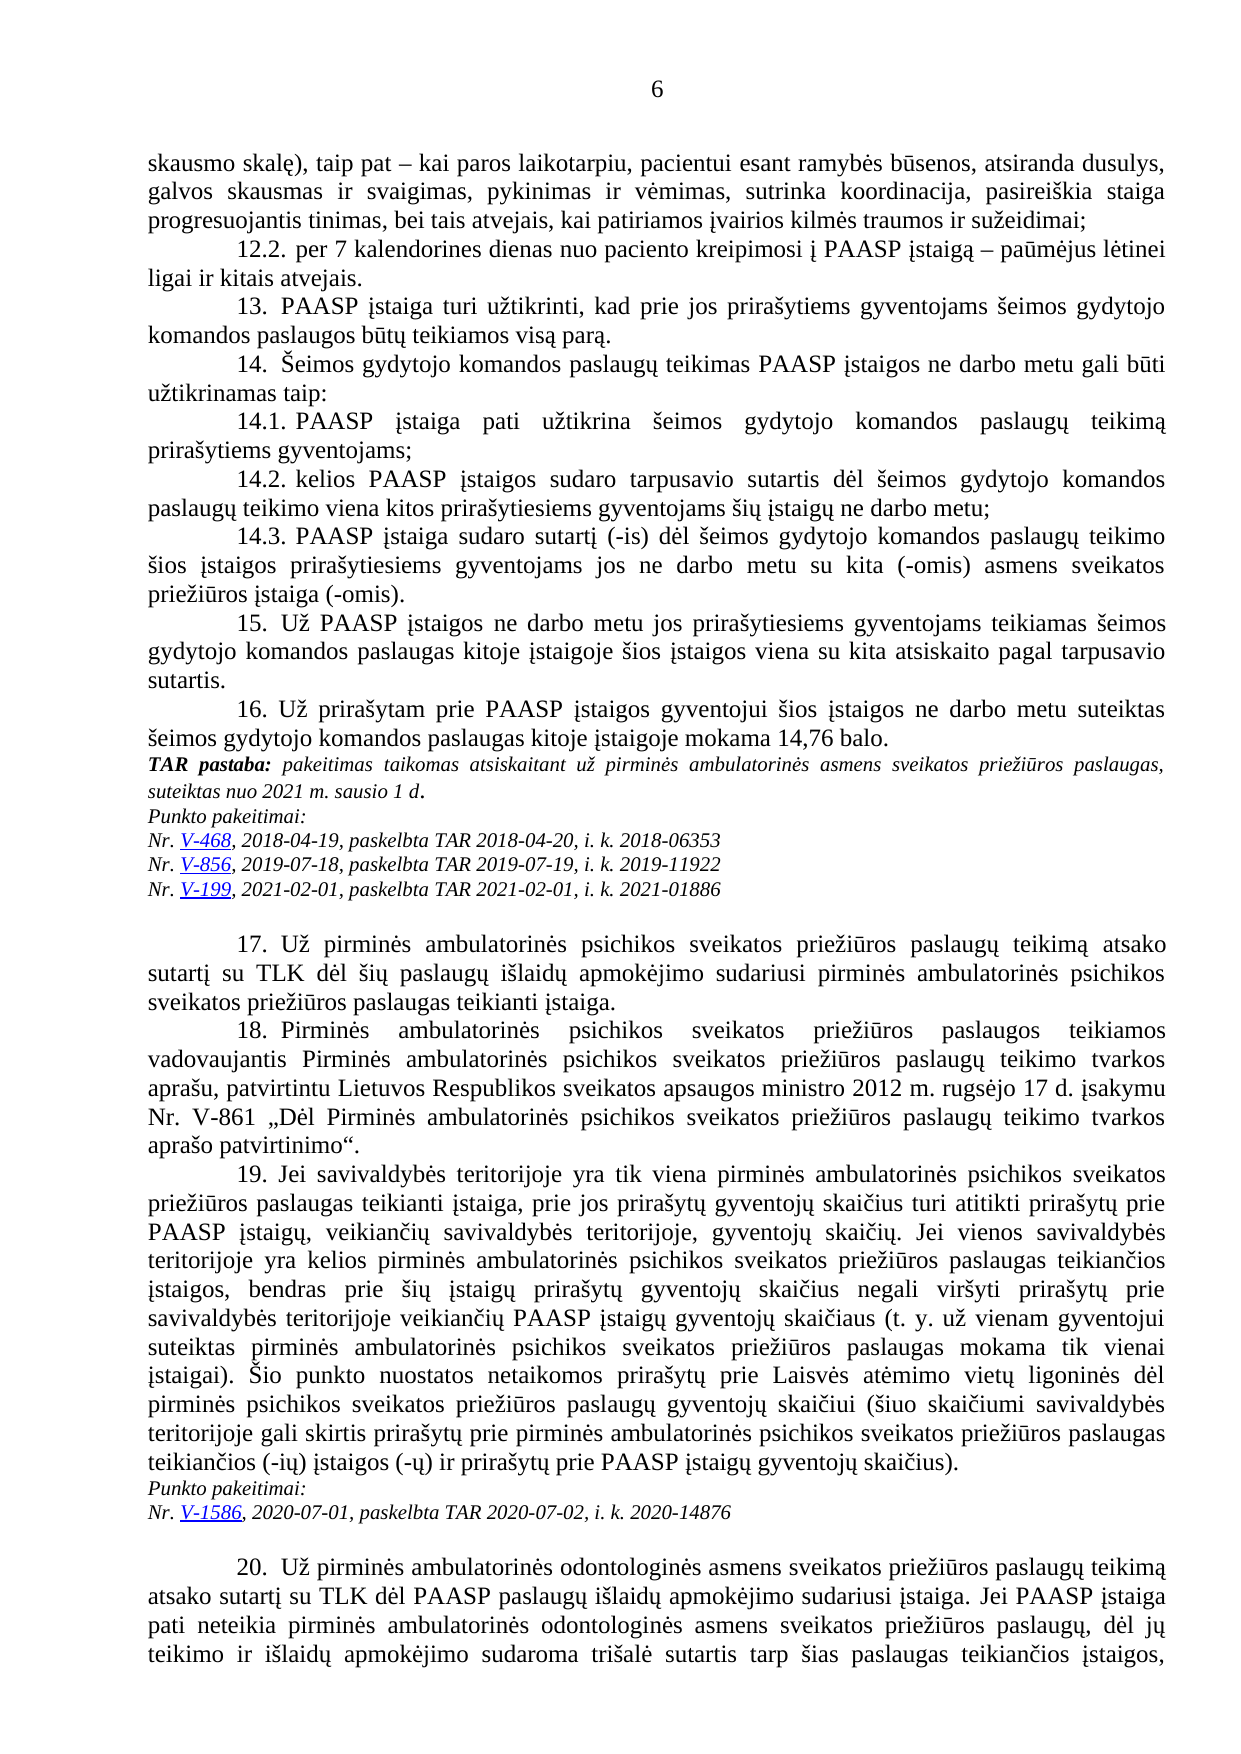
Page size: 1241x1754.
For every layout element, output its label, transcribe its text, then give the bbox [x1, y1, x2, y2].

text 20. Už pirminės ambulatorinės odontologinės asmens sveikatos priežiūros paslaugų teikimą atsako sutartį su TLK dėl PAASP paslaugų išlaidų apmokėjimo sudariusi įstaiga. Jei PAASP įstaiga pati neteikia pirminės ambulatorinės odontologinės asmens sveikatos priežiūros paslaugų, dėl jų teikimo ir išlaidų apmokėjimo sudaroma trišalė sutartis tarp šias paslaugas teikiančios įstaigos, [148, 1552, 1166, 1667]
text Punkto pakeitimai: [148, 1476, 1166, 1499]
text 18. Pirminės ambulatorinės psichikos sveikatos priežiūros paslaugos teikiamos vadovaujantis Pirminės ambulatorinės psichikos sveikatos priežiūros paslaugų teikimo tvarkos aprašu, patvirtintu Lietuvos Respublikos sveikatos apsaugos ministro 2012 m. rugsėjo 17 d. įsakymu Nr. V-861 „Dėl Pirminės ambulatorinės psichikos sveikatos priežiūros paslaugų teikimo tvarkos aprašo patvirtinimo“. [148, 1016, 1166, 1159]
text 14.2. kelios PAASP įstaigos sudaro tarpusavio sutartis dėl šeimos gydytojo komandos paslaugų teikimo viena kitos prirašytiesiems gyventojams šių įstaigų ne darbo metu; [148, 464, 1166, 521]
text TAR pastaba: pakeitimas taikomas atsiskaitant už pirminės ambulatorinės asmens sveikatos priežiūros paslaugas, suteiktas nuo 2021 m. sausio 1 d. [148, 751, 1166, 804]
text Nr. V-1586, 2020-07-01, paskelbta TAR 2020-07-02, i. k. 2020-14876 [148, 1499, 1166, 1524]
text 14.3. PAASP įstaiga sudaro sutartį (-is) dėl šeimos gydytojo komandos paslaugų teikimo šios įstaigos prirašytiesiems gyventojams jos ne darbo metu su kita (-omis) asmens sveikatos priežiūros įstaiga (-omis). [148, 521, 1166, 608]
text skausmo skalę), taip pat – kai paros laikotarpiu, pacientui esant ramybės būsenos, atsiranda dusulys, galvos skausmas ir svaigimas, pykinimas ir vėmimas, sutrinka koordinacija, pasireiškia staiga progresuojantis tinimas, bei tais atvejais, kai patiriamos įvairios kilmės traumos ir sužeidimai; [148, 148, 1166, 234]
text 17. Už pirminės ambulatorinės psichikos sveikatos priežiūros paslaugų teikimą atsako sutartį su TLK dėl šių paslaugų išlaidų apmokėjimo sudariusi pirminės ambulatorinės psichikos sveikatos priežiūros paslaugas teikianti įstaiga. [148, 929, 1166, 1016]
text 16. Už prirašytam prie PAASP įstaigos gyventojui šios įstaigos ne darbo metu suteiktas šeimos gydytojo komandos paslaugas kitoje įstaigoje mokama 14,76 balo. [148, 694, 1166, 751]
text 12.2. per 7 kalendorines dienas nuo paciento kreipimosi į PAASP įstaigą – paūmėjus lėtinei ligai ir kitais atvejais. [148, 234, 1166, 291]
text 15. Už PAASP įstaigos ne darbo metu jos prirašytiesiems gyventojams teikiamas šeimos gydytojo komandos paslaugas kitoje įstaigoje šios įstaigos viena su kita atsiskaito pagal tarpusavio sutartis. [148, 608, 1166, 694]
text 14.1. PAASP įstaiga pati užtikrina šeimos gydytojo komandos paslaugų teikimą prirašytiems gyventojams; [148, 406, 1166, 464]
text 13. PAASP įstaiga turi užtikrinti, kad prie jos prirašytiems gyventojams šeimos gydytojo komandos paslaugos būtų teikiamos visą parą. [148, 291, 1166, 349]
text 19. Jei savivaldybės teritorijoje yra tik viena pirminės ambulatorinės psichikos sveikatos priežiūros paslaugas teikianti įstaiga, prie jos prirašytų gyventojų skaičius turi atitikti prirašytų prie PAASP įstaigų, veikiančių savivaldybės teritorijoje, gyventojų skaičių. Jei vienos savivaldybės teritorijoje yra kelios pirminės ambulatorinės psichikos sveikatos priežiūros paslaugas teikiančios įstaigos, bendras prie šių įstaigų prirašytų gyventojų skaičius negali viršyti prirašytų prie savivaldybės teritorijoje veikiančių PAASP įstaigų gyventojų skaičiaus (t. y. už vienam gyventojui suteiktas pirminės ambulatorinės psichikos sveikatos priežiūros paslaugas mokama tik vienai įstaigai). Šio punkto nuostatos netaikomos prirašytų prie Laisvės atėmimo vietų ligoninės dėl pirminės psichikos sveikatos priežiūros paslaugų gyventojų skaičiui (šiuo skaičiumi savivaldybės teritorijoje gali skirtis prirašytų prie pirminės ambulatorinės psichikos sveikatos priežiūros paslaugas teikiančios (-ių) įstaigos (-ų) ir prirašytų prie PAASP įstaigų gyventojų skaičius). [148, 1159, 1166, 1476]
text 14. Šeimos gydytojo komandos paslaugų teikimas PAASP įstaigos ne darbo metu gali būti užtikrinamas taip: [148, 349, 1166, 406]
text Nr. V-468, 2018-04-19, paskelbta TAR 2018-04-20, i. k. 2018-06353 [148, 828, 1166, 852]
text Nr. V-856, 2019-07-18, paskelbta TAR 2019-07-19, i. k. 2019-11922 [148, 852, 1166, 876]
text Punkto pakeitimai: [148, 804, 1166, 828]
text Nr. V-199, 2021-02-01, paskelbta TAR 2021-02-01, i. k. 2021-01886 [148, 876, 1166, 901]
